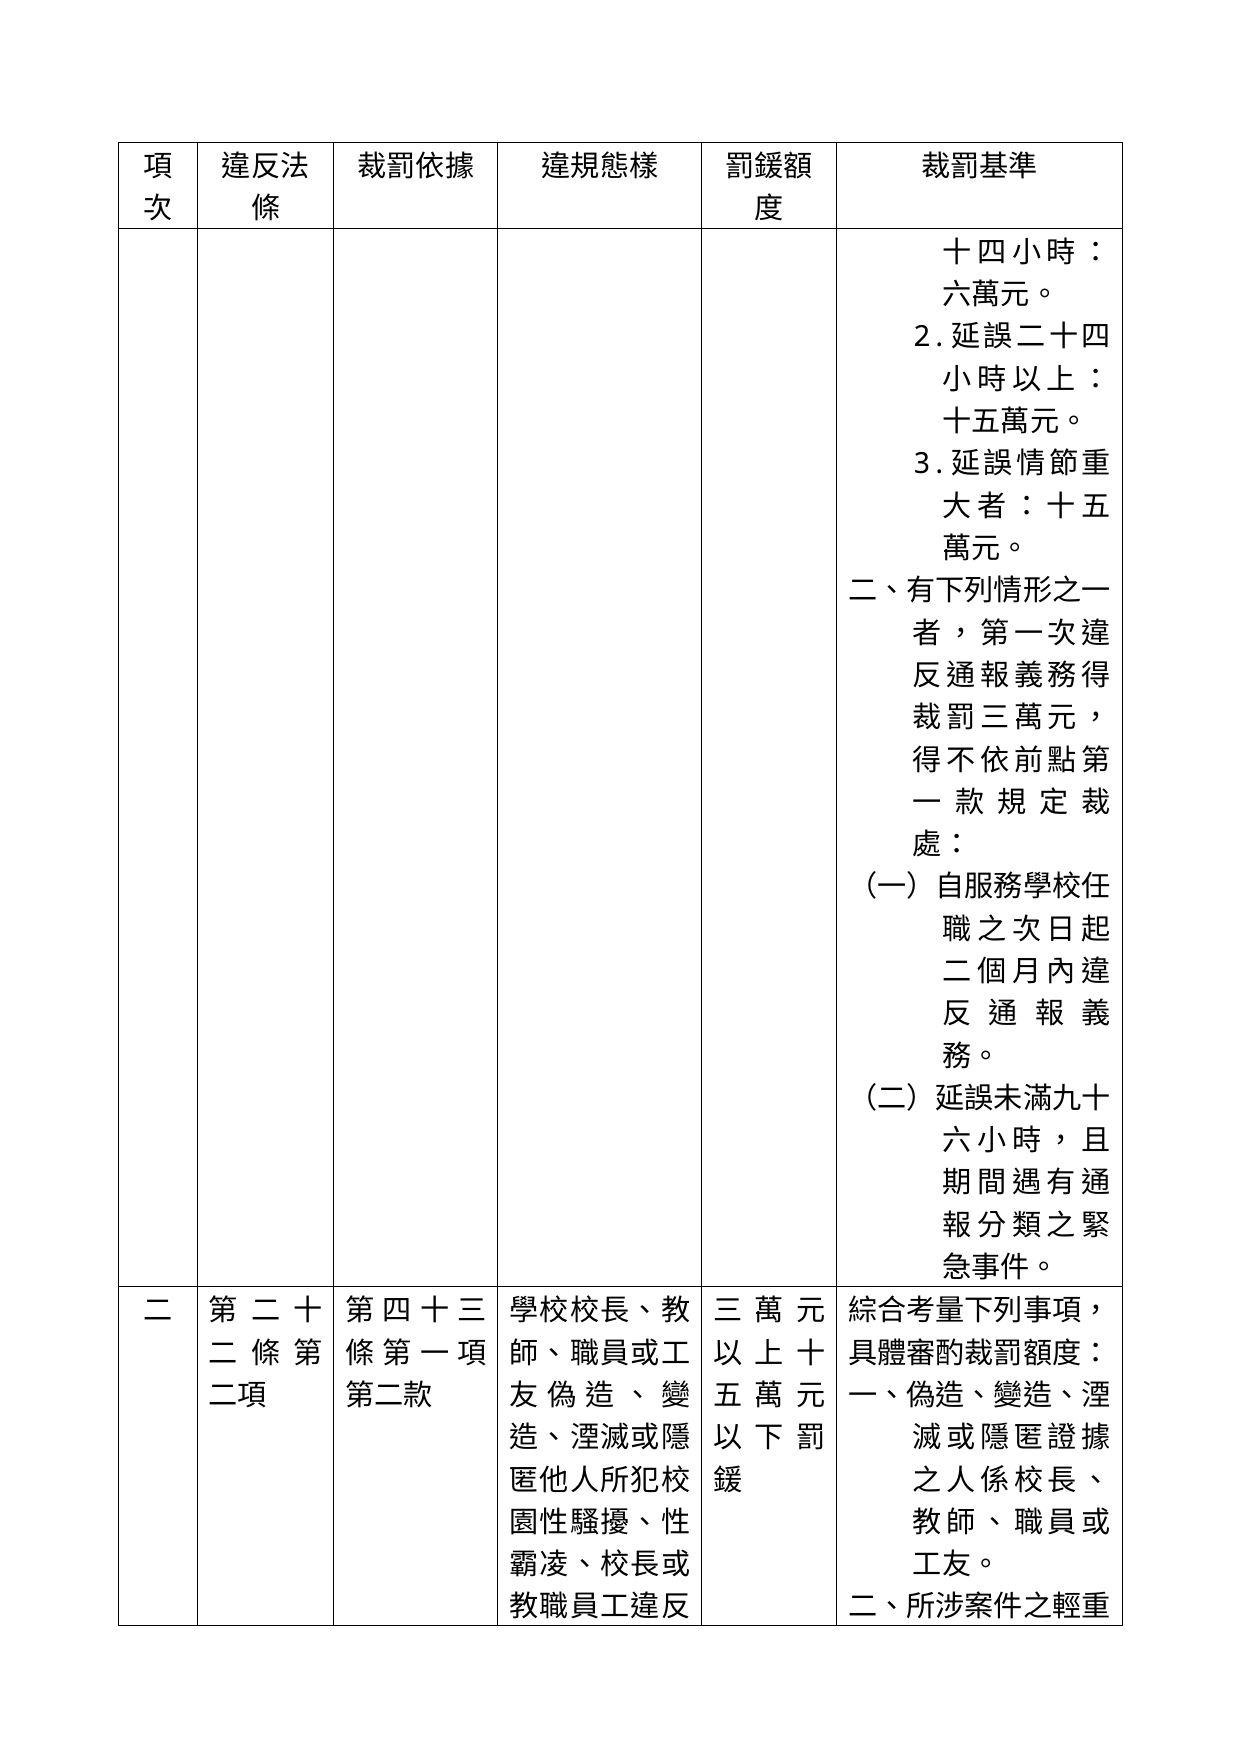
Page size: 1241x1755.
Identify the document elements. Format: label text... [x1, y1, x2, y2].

table_cell [334, 229, 497, 1286]
table_cell 第四十三條第一項第二款 [334, 1287, 497, 1625]
table_header 違反法條 [198, 143, 333, 227]
table_cell [702, 229, 836, 1286]
table_cell 綜合考量下列事項，具體審酌裁罰額度： 一、偽造、變造、湮滅或隱匿證據之人係校長、教師、職員或工友。 二、所涉案件之輕重 [837, 1287, 1122, 1625]
table_header 違規態樣 [498, 143, 701, 227]
table_cell 三萬元以上十五萬元以下罰鍰 [702, 1287, 836, 1625]
table_cell [498, 229, 701, 1286]
table_header 裁罰依據 [334, 143, 497, 227]
table_cell 十四小時：六萬元。 2.延誤二十四小時以上：十五萬元。 3.延誤情節重大者：十五萬元。 二、有下列情形之一者，第一次違反通報義務得裁罰三萬元，得不依前點第一款規定裁處： （一）自服務學校任職之次日起二個月內違反通報義務。 （二）延誤未滿九十六小時，且期間遇有通報分類之緊急事件。 [837, 229, 1122, 1286]
table_cell 二 [119, 1287, 197, 1625]
table_cell 學校校長、教師、職員或工友偽造、變造、湮滅或隱匿他人所犯校園性騷擾、性霸凌、校長或教職員工違反 [498, 1287, 701, 1625]
table_cell 第二十二條第二項 [198, 1287, 333, 1625]
table_header 項次 [119, 143, 197, 227]
table_header 罰鍰額度 [702, 143, 836, 227]
table_header 裁罰基準 [837, 143, 1122, 227]
table_cell [198, 229, 333, 1286]
table_cell [119, 229, 197, 1286]
